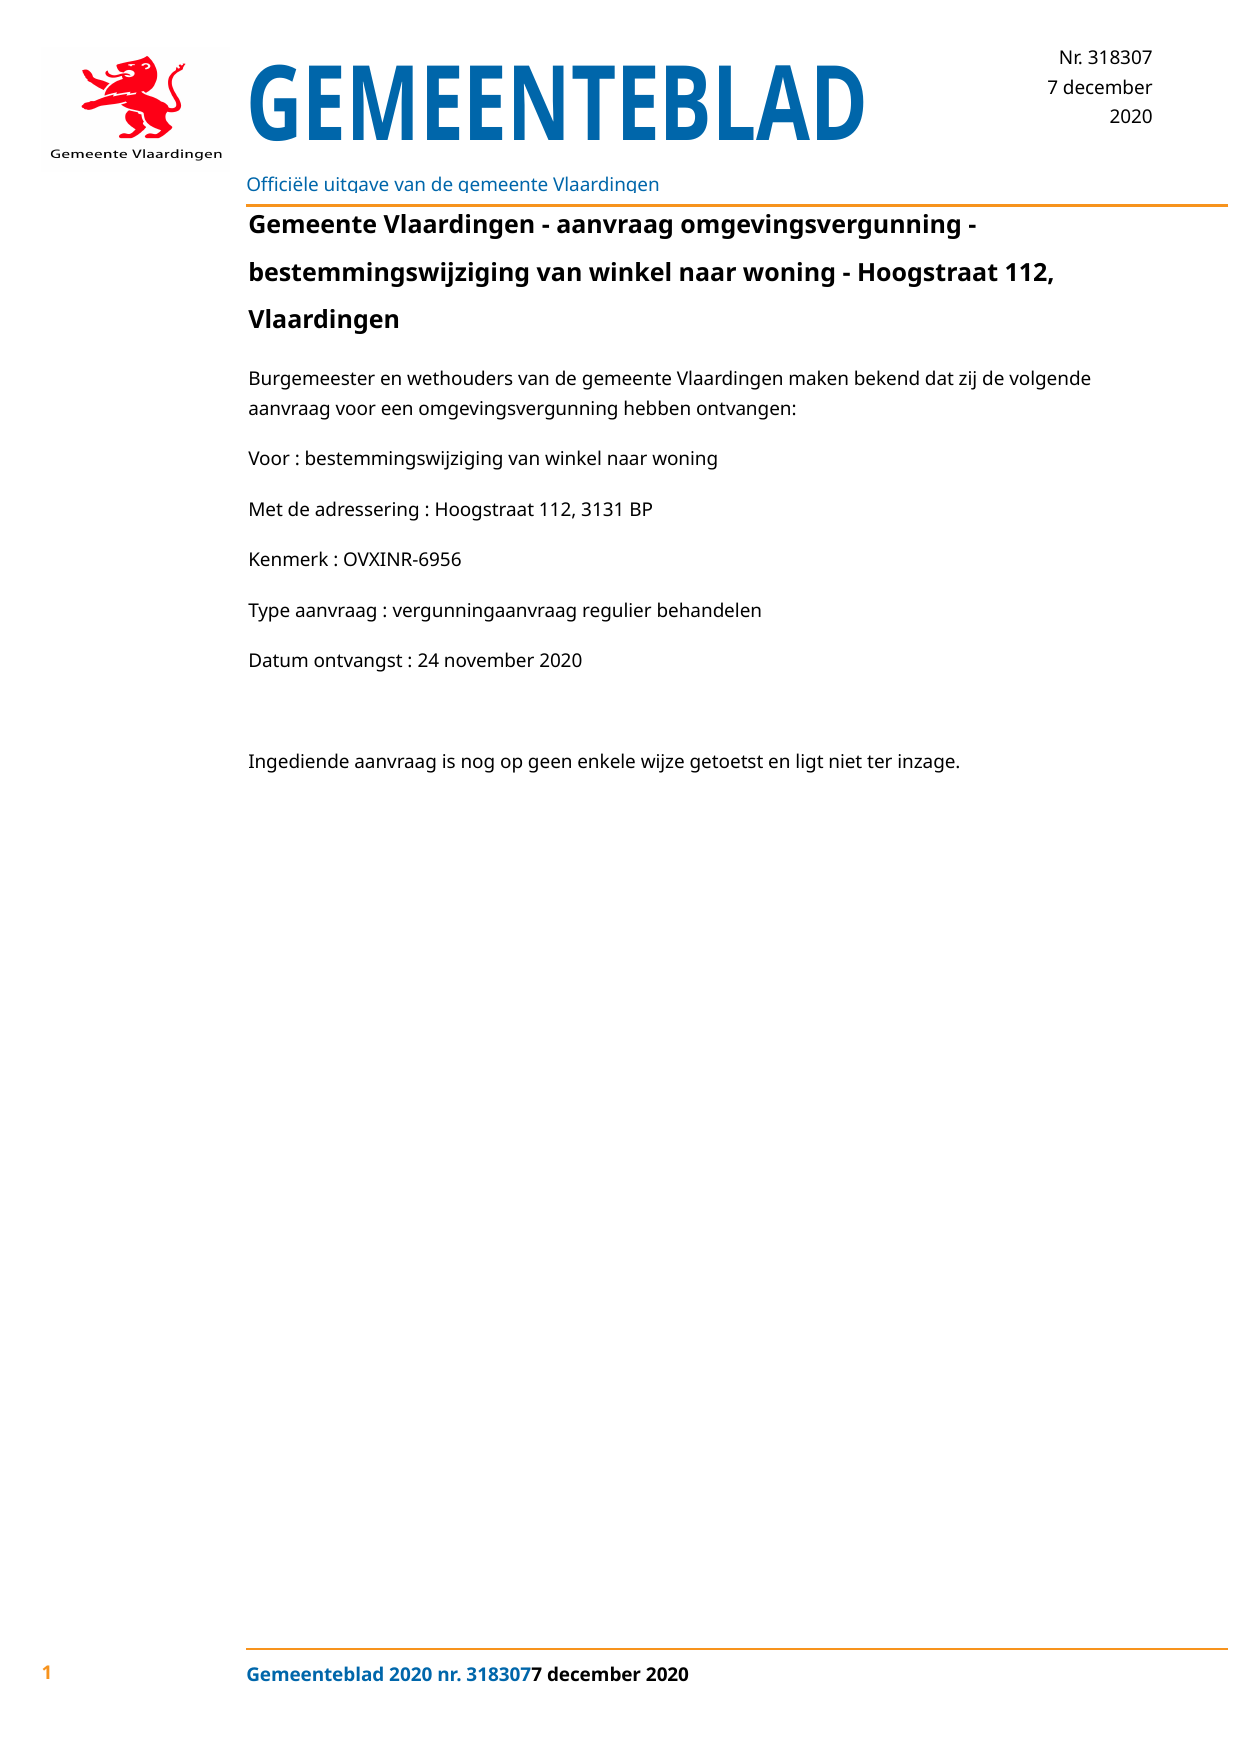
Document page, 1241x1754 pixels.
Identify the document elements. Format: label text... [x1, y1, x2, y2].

text Voor : bestemmingswijziging van winkel naar woning [248, 446, 1152, 471]
text Type aanvraag : vergunningaanvraag regulier behandelen [248, 597, 1152, 622]
text Burgemeester en wethouders van de gemeente Vlaardingen maken bekend dat zij de volgende aanvraag voor een omgevingsvergunning hebben ontvangen: [248, 366, 1152, 421]
picture [41, 47, 231, 172]
text Met de adressering : Hoogstraat 112, 3131 BP [248, 496, 1152, 522]
text Datum ontvangst : 24 november 2020 [248, 647, 1152, 673]
text Kenmerk : OVXINR-6956 [248, 546, 1152, 572]
text Gemeente Vlaardingen - aanvraag omgevingsvergunning - bestemmingswijziging van winkel naar woning - Hoogstraat 112, Vlaardingen [248, 207, 1152, 336]
text Ingediende aanvraag is nog op geen enkele wijze getoetst en ligt niet ter inzage. [248, 748, 1152, 774]
